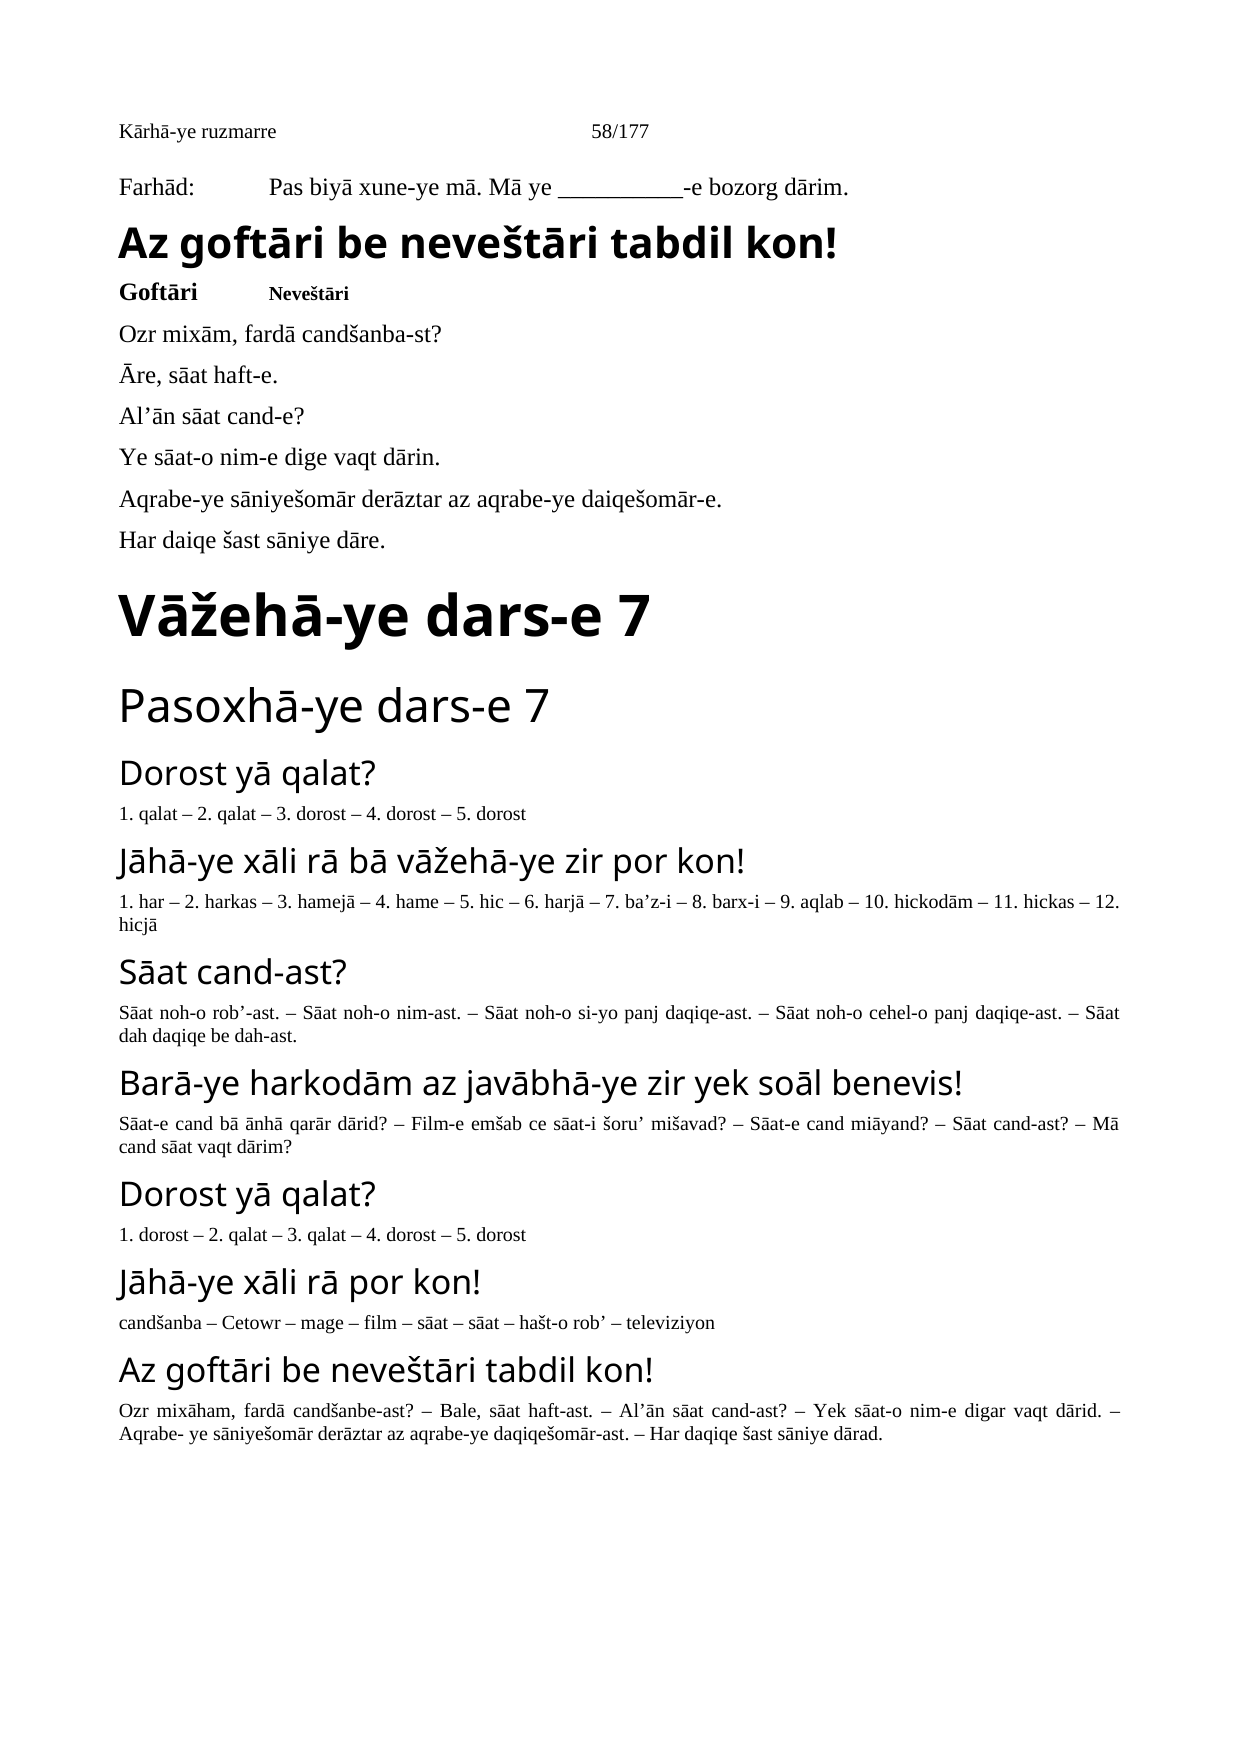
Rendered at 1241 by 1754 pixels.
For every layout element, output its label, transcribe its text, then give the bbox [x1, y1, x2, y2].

text Āre, sāat haft‐e. [118, 360, 1122, 389]
subtitle Sāat cand‐ast? [118, 948, 1122, 994]
subtitle Dorost yā qalat? [118, 749, 1122, 795]
text Goftāri Neveštāri [118, 277, 1122, 306]
text 1. qalat – 2. qalat – 3. dorost – 4. dorost – 5. dorost [118, 801, 1122, 824]
text Aqrabe‐ye sāniyešomār derāztar az aqrabe‐ye daiqešomār‐e. [118, 484, 1122, 512]
subtitle Vāžehā-ye dars-e 7 [118, 574, 1122, 653]
text 1. har – 2. harkas – 3. hamejā – 4. hame – 5. hic – 6. harjā – 7. ba’z‐i – 8. barx‐i – 9. aqlab – 10. hickodām – 11. hickas – 12. hicjā [118, 889, 1122, 935]
subtitle Barā‐ye harkodām az javābhā‐ye zir yek soāl benevis! [118, 1059, 1122, 1105]
text Sāat‐e cand bā ānhā qarār dārid? – Film‐e emšab ce sāat‐i šoru’ mišavad? – Sāat‐e cand miāyand? – Sāat cand‐ast? – Mā cand sāat vaqt dārim? [118, 1111, 1122, 1157]
text Ye sāat‐o nim‐e dige vaqt dārin. [118, 442, 1122, 471]
text Al’ān sāat cand‐e? [118, 401, 1122, 430]
subtitle Dorost yā qalat? [118, 1170, 1122, 1216]
text 1. dorost – 2. qalat – 3. qalat – 4. dorost – 5. dorost [118, 1222, 1122, 1246]
subtitle Az goftāri be neveštāri tabdil kon! [118, 1346, 1122, 1392]
text candšanba – Cetowr – mage – film – sāat – sāat – hašt‐o rob’ – televiziyon [118, 1311, 1122, 1333]
subtitle Pasoxhā-ye dars-e 7 [118, 674, 1122, 736]
subtitle Jāhā‐ye xāli rā bā vāžehā‐ye zir por kon! [118, 837, 1122, 883]
text Har daiqe šast sāniye dāre. [118, 525, 1122, 554]
subtitle Az goftāri be neveštāri tabdil kon! [118, 213, 1122, 271]
text Farhād: Pas biyā xune‐ye mā. Mā ye __________‐e bozorg dārim. [118, 172, 1122, 201]
text Sāat noh‐o rob’‐ast. – Sāat noh‐o nim‐ast. – Sāat noh‐o si‐yo panj daqiqe‐ast. – Sāat noh‐o cehel‐o panj daqiqe‐ast. – Sāat dah daqiqe be dah‐ast. [118, 1000, 1122, 1046]
subtitle Jāhā‐ye xāli rā por kon! [118, 1258, 1122, 1304]
text Ozr mixāham, fardā candšanbe‐ast? – Bale, sāat haft‐ast. – Al’ān sāat cand‐ast? – Yek sāat‐o nim‐e digar vaqt dārid. – Aqrabe‐ ye sāniyešomār derāztar az aqrabe‐ye daqiqešomār‐ast. – Har daqiqe šast sāniye dārad. [118, 1398, 1122, 1444]
text Ozr mixām, fardā candšanba‐st? [118, 319, 1122, 347]
